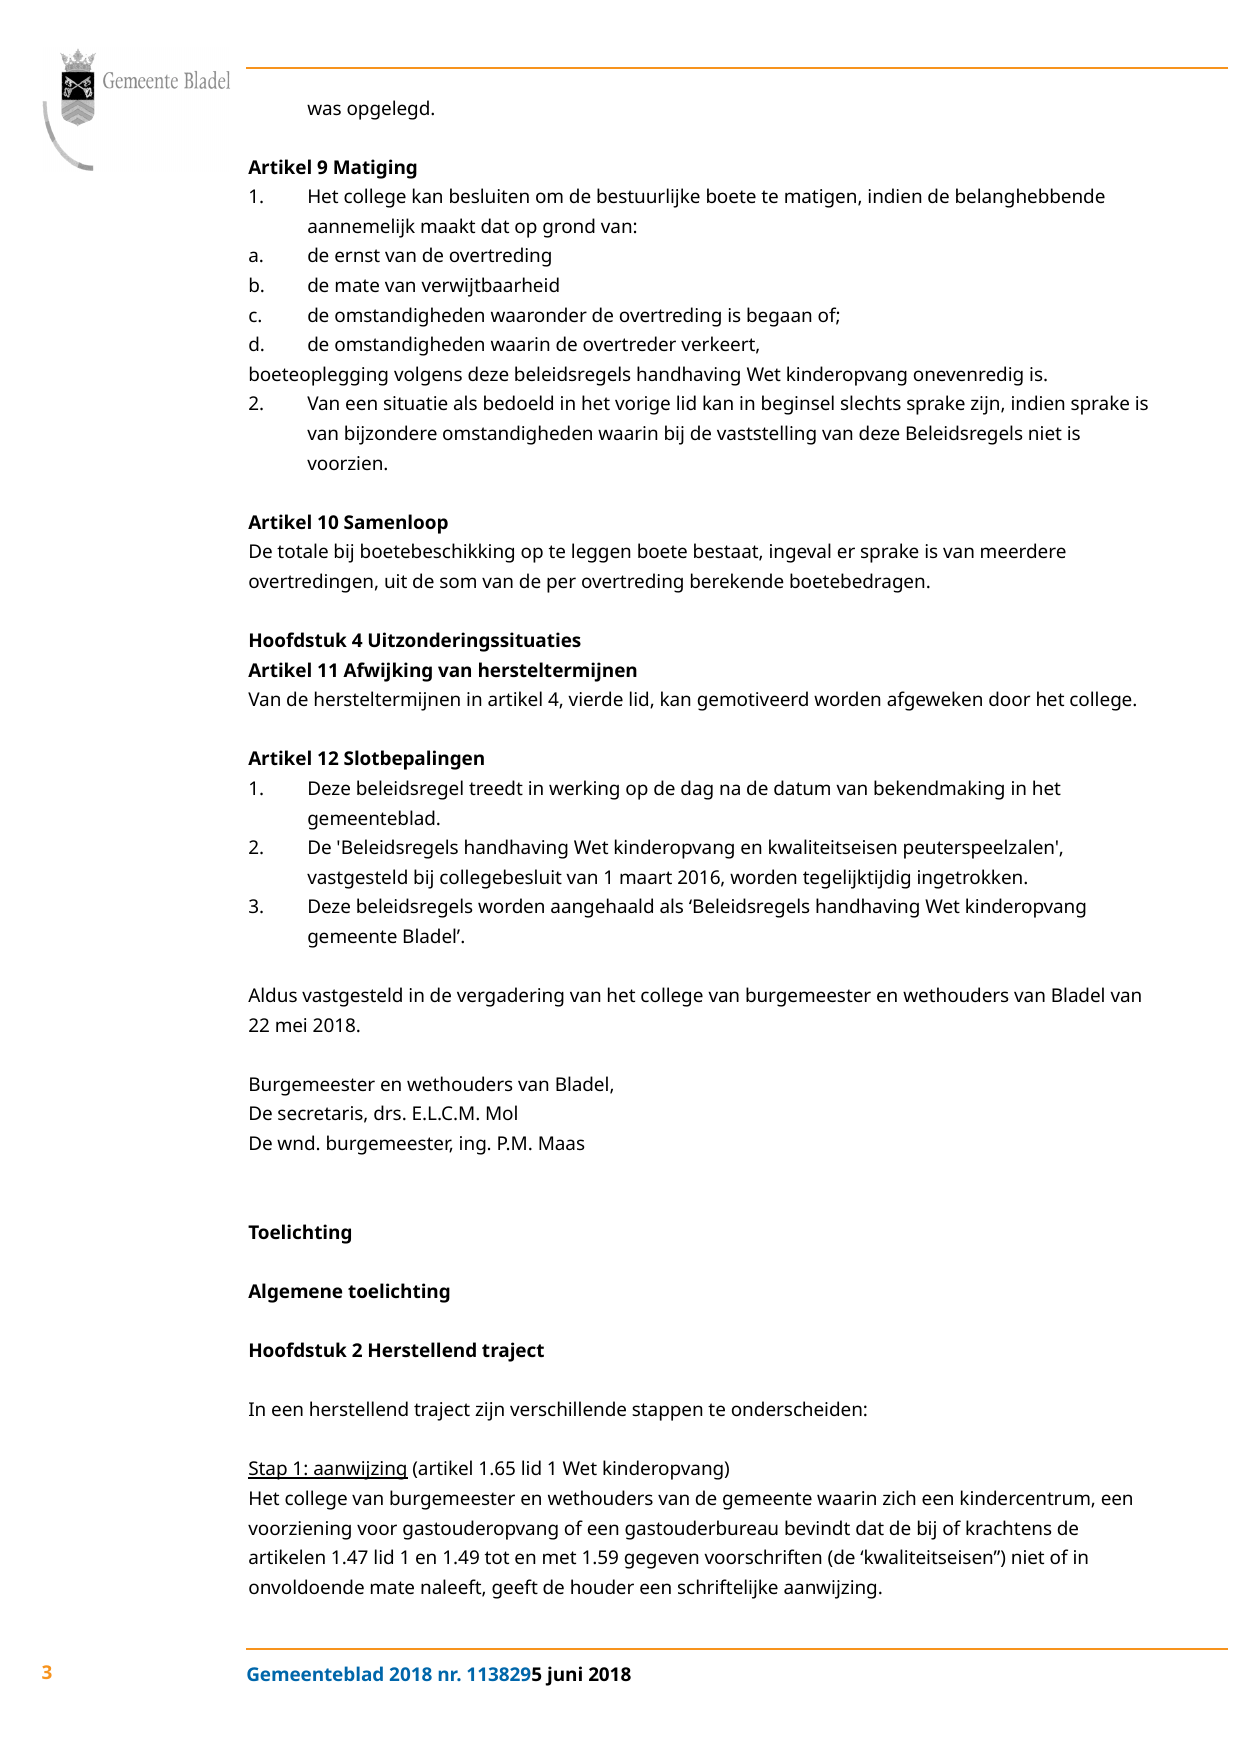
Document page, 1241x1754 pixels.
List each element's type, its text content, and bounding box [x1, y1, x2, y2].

text boeteoplegging volgens deze beleidsregels handhaving Wet kinderopvang onevenredig is. [248, 361, 1152, 387]
text Artikel 12 Slotbepalingen [248, 746, 1152, 771]
text In een herstellend traject zijn verschillende stappen te onderscheiden: [248, 1396, 1152, 1422]
text Algemene toelichting [248, 1278, 1152, 1304]
text Artikel 10 Samenloop [248, 509, 1152, 535]
list Deze beleidsregels worden aangehaald als ‘Beleidsregels handhaving Wet kinderopvang gemeente Bladel’. [248, 893, 1152, 949]
text Artikel 9 Matiging [248, 154, 1152, 180]
list de omstandigheden waarin de overtreder verkeert, [248, 331, 1152, 357]
picture [41, 47, 231, 172]
list was opgelegd. [248, 95, 1152, 121]
text De totale bij boetebeschikking op te leggen boete bestaat, ingeval er sprake is van meerdere overtredingen, uit de som van de per overtreding berekende boetebedragen. [248, 538, 1152, 594]
text Artikel 11 Afwijking van hersteltermijnen [248, 657, 1152, 683]
list Van een situatie als bedoeld in het vorige lid kan in beginsel slechts sprake zijn, indien sprake is van bijzondere omstandigheden waarin bij de vaststelling van deze Beleidsregels niet is voorzien. [248, 391, 1152, 476]
text Burgemeester en wethouders van Bladel, [248, 1071, 1152, 1097]
list de ernst van de overtreding [248, 243, 1152, 268]
text De secretaris, drs. E.L.C.M. Mol [248, 1101, 1152, 1126]
text Aldus vastgesteld in de vergadering van het college van burgemeester en wethouders van Bladel van 22 mei 2018. [248, 982, 1152, 1038]
text De wnd. burgemeester, ing. P.M. Maas [248, 1130, 1152, 1156]
text Van de hersteltermijnen in artikel 4, vierde lid, kan gemotiveerd worden afgeweken door het college. [248, 686, 1152, 712]
text Hoofdstuk 2 Herstellend traject [248, 1337, 1152, 1363]
list de mate van verwijtbaarheid [248, 272, 1152, 298]
text Stap 1: aanwijzing (artikel 1.65 lid 1 Wet kinderopvang) [248, 1456, 1152, 1481]
text Hoofdstuk 4 Uitzonderingssituaties [248, 627, 1152, 653]
list Deze beleidsregel treedt in werking op de dag na de datum van bekendmaking in het gemeenteblad. [248, 775, 1152, 831]
text Toelichting [248, 1219, 1152, 1245]
list de omstandigheden waaronder de overtreding is begaan of; [248, 302, 1152, 328]
list De 'Beleidsregels handhaving Wet kinderopvang en kwaliteitseisen peuterspeelzalen', vastgesteld bij collegebesluit van 1 maart 2016, worden tegelijktijdig ingetrokken. [248, 834, 1152, 890]
text Het college van burgemeester en wethouders van de gemeente waarin zich een kindercentrum, een voorziening voor gastouderopvang of een gastouderbureau bevindt dat de bij of krachtens de artikelen 1.47 lid 1 en 1.49 tot en met 1.59 gegeven voorschriften (de ‘kwaliteitseisen”) niet of in onvoldoende mate naleeft, geeft de houder een schriftelijke aanwijzing. [248, 1485, 1152, 1600]
list Het college kan besluiten om de bestuurlijke boete te matigen, indien de belanghebbende aannemelijk maakt dat op grond van: [248, 183, 1152, 239]
